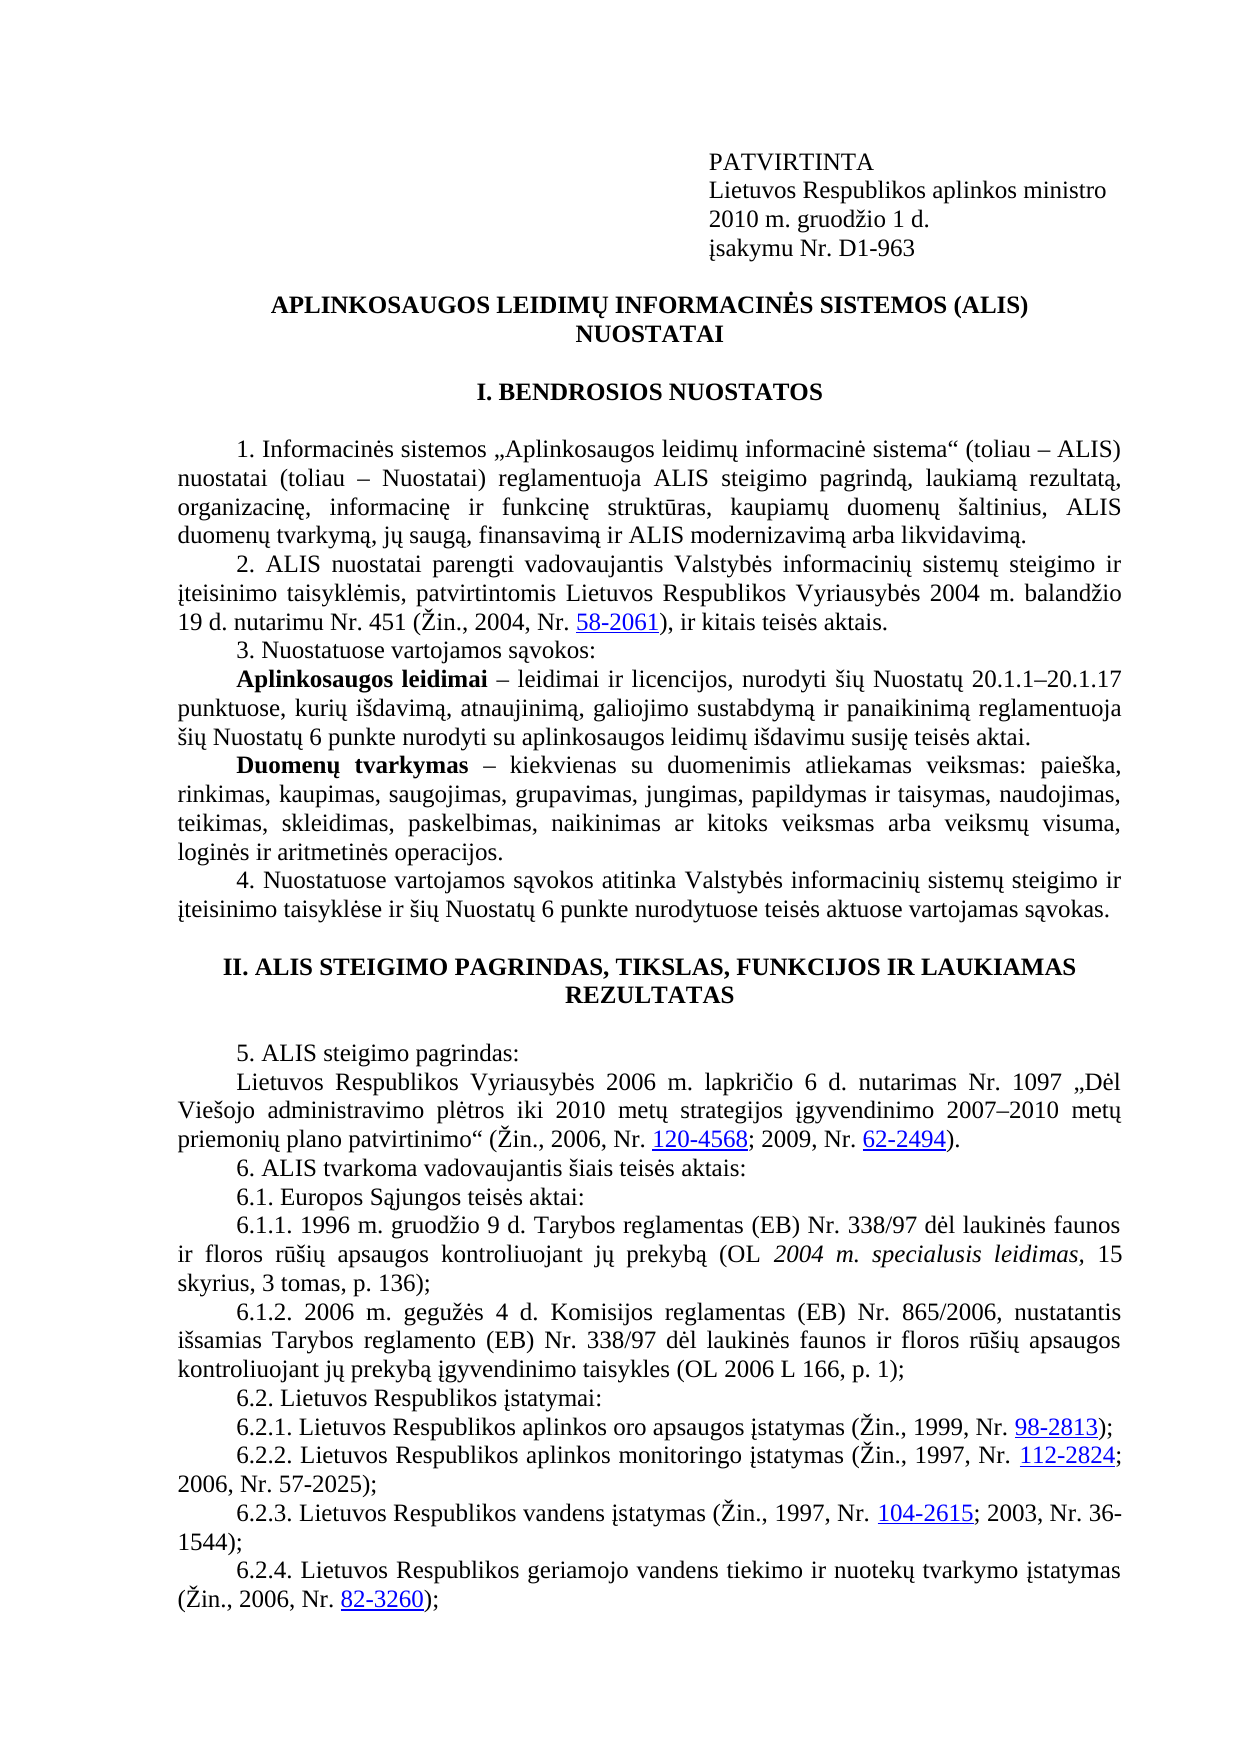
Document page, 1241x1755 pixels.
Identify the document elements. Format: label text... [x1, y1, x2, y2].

text 1. Informacinės sistemos „Aplinkosaugos leidimų informacinė sistema“ (toliau – ALIS) nuostatai (toliau – Nuostatai) reglamentuoja ALIS steigimo pagrindą, laukiamą rezultatą, organizacinę, informacinę ir funkcinę struktūras, kaupiamų duomenų šaltinius, ALIS duomenų tvarkymą, jų saugą, finansavimą ir ALIS modernizavimą arba likvidavimą. [177, 434, 1122, 549]
text įsakymu Nr. D1-963 [177, 233, 1122, 262]
text 6.1. Europos Sąjungos teisės aktai: [177, 1182, 1122, 1211]
text 6.2.4. Lietuvos Respublikos geriamojo vandens tiekimo ir nuotekų tvarkymo įstatymas (Žin., 2006, Nr. 82-3260); [177, 1556, 1122, 1613]
text 4. Nuostatuose vartojamos sąvokos atitinka Valstybės informacinių sistemų steigimo ir įteisinimo taisyklėse ir šių Nuostatų 6 punkte nurodytuose teisės aktuose vartojamas sąvokas. [177, 866, 1122, 923]
text 6.2.2. Lietuvos Respublikos aplinkos monitoringo įstatymas (Žin., 1997, Nr. 112-2824; 2006, Nr. 57-2025); [177, 1441, 1122, 1498]
text PATVIRTINTA [177, 147, 1122, 176]
text Aplinkosaugos leidimai – leidimai ir licencijos, nurodyti šių Nuostatų 20.1.1–20.1.17 punktuose, kurių išdavimą, atnaujinimą, galiojimo sustabdymą ir panaikinimą reglamentuoja šių Nuostatų 6 punkte nurodyti su aplinkosaugos leidimų išdavimu susiję teisės aktai. [177, 664, 1122, 751]
text Lietuvos Respublikos aplinkos ministro [177, 176, 1122, 204]
text II. ALIS STEIGIMO PAGRINDAS, TIKSLAS, FUNKCIJOS IR LAUKIAMAS REZULTATAS [177, 952, 1122, 1009]
text 5. ALIS steigimo pagrindas: [177, 1038, 1122, 1067]
text 6.1.1. 1996 m. gruodžio 9 d. Tarybos reglamentas (EB) Nr. 338/97 dėl laukinės faunos ir floros rūšių apsaugos kontroliuojant jų prekybą (OL 2004 m. specialusis leidimas, 15 skyrius, 3 tomas, p. 136); [177, 1211, 1122, 1297]
text Duomenų tvarkymas – kiekvienas su duomenimis atliekamas veiksmas: paieška, rinkimas, kaupimas, saugojimas, grupavimas, jungimas, papildymas ir taisymas, naudojimas, teikimas, skleidimas, paskelbimas, naikinimas ar kitoks veiksmas arba veiksmų visuma, loginės ir aritmetinės operacijos. [177, 751, 1122, 866]
text Aplinkosaugos leidimų informacinėS sistemOS (ALIS) [177, 291, 1122, 319]
text 3. Nuostatuose vartojamos sąvokos: [177, 636, 1122, 664]
text 6. ALIS tvarkoma vadovaujantis šiais teisės aktais: [177, 1153, 1122, 1182]
text 2. ALIS nuostatai parengti vadovaujantis Valstybės informacinių sistemų steigimo ir įteisinimo taisyklėmis, patvirtintomis Lietuvos Respublikos Vyriausybės 2004 m. balandžio 19 d. nutarimu Nr. 451 (Žin., 2004, Nr. 58-2061), ir kitais teisės aktais. [177, 549, 1122, 636]
text 6.2. Lietuvos Respublikos įstatymai: [177, 1383, 1122, 1412]
text 2010 m. gruodžio 1 d. [177, 204, 1122, 233]
text 6.1.2. 2006 m. gegužės 4 d. Komisijos reglamentas (EB) Nr. 865/2006, nustatantis išsamias Tarybos reglamento (EB) Nr. 338/97 dėl laukinės faunos ir floros rūšių apsaugos kontroliuojant jų prekybą įgyvendinimo taisykles (OL 2006 L 166, p. 1); [177, 1297, 1122, 1383]
text 6.2.1. Lietuvos Respublikos aplinkos oro apsaugos įstatymas (Žin., 1999, Nr. 98-2813); [177, 1412, 1122, 1441]
text 6.2.3. Lietuvos Respublikos vandens įstatymas (Žin., 1997, Nr. 104-2615; 2003, Nr. 36-1544); [177, 1498, 1122, 1556]
text Lietuvos Respublikos Vyriausybės 2006 m. lapkričio 6 d. nutarimas Nr. 1097 „Dėl Viešojo administravimo plėtros iki 2010 metų strategijos įgyvendinimo 2007–2010 metų priemonių plano patvirtinimo“ (Žin., 2006, Nr. 120-4568; 2009, Nr. 62-2494). [177, 1067, 1122, 1153]
text I. BENDROSIOS NUOSTATOS [177, 377, 1122, 406]
text NUOSTATAI [177, 319, 1122, 348]
